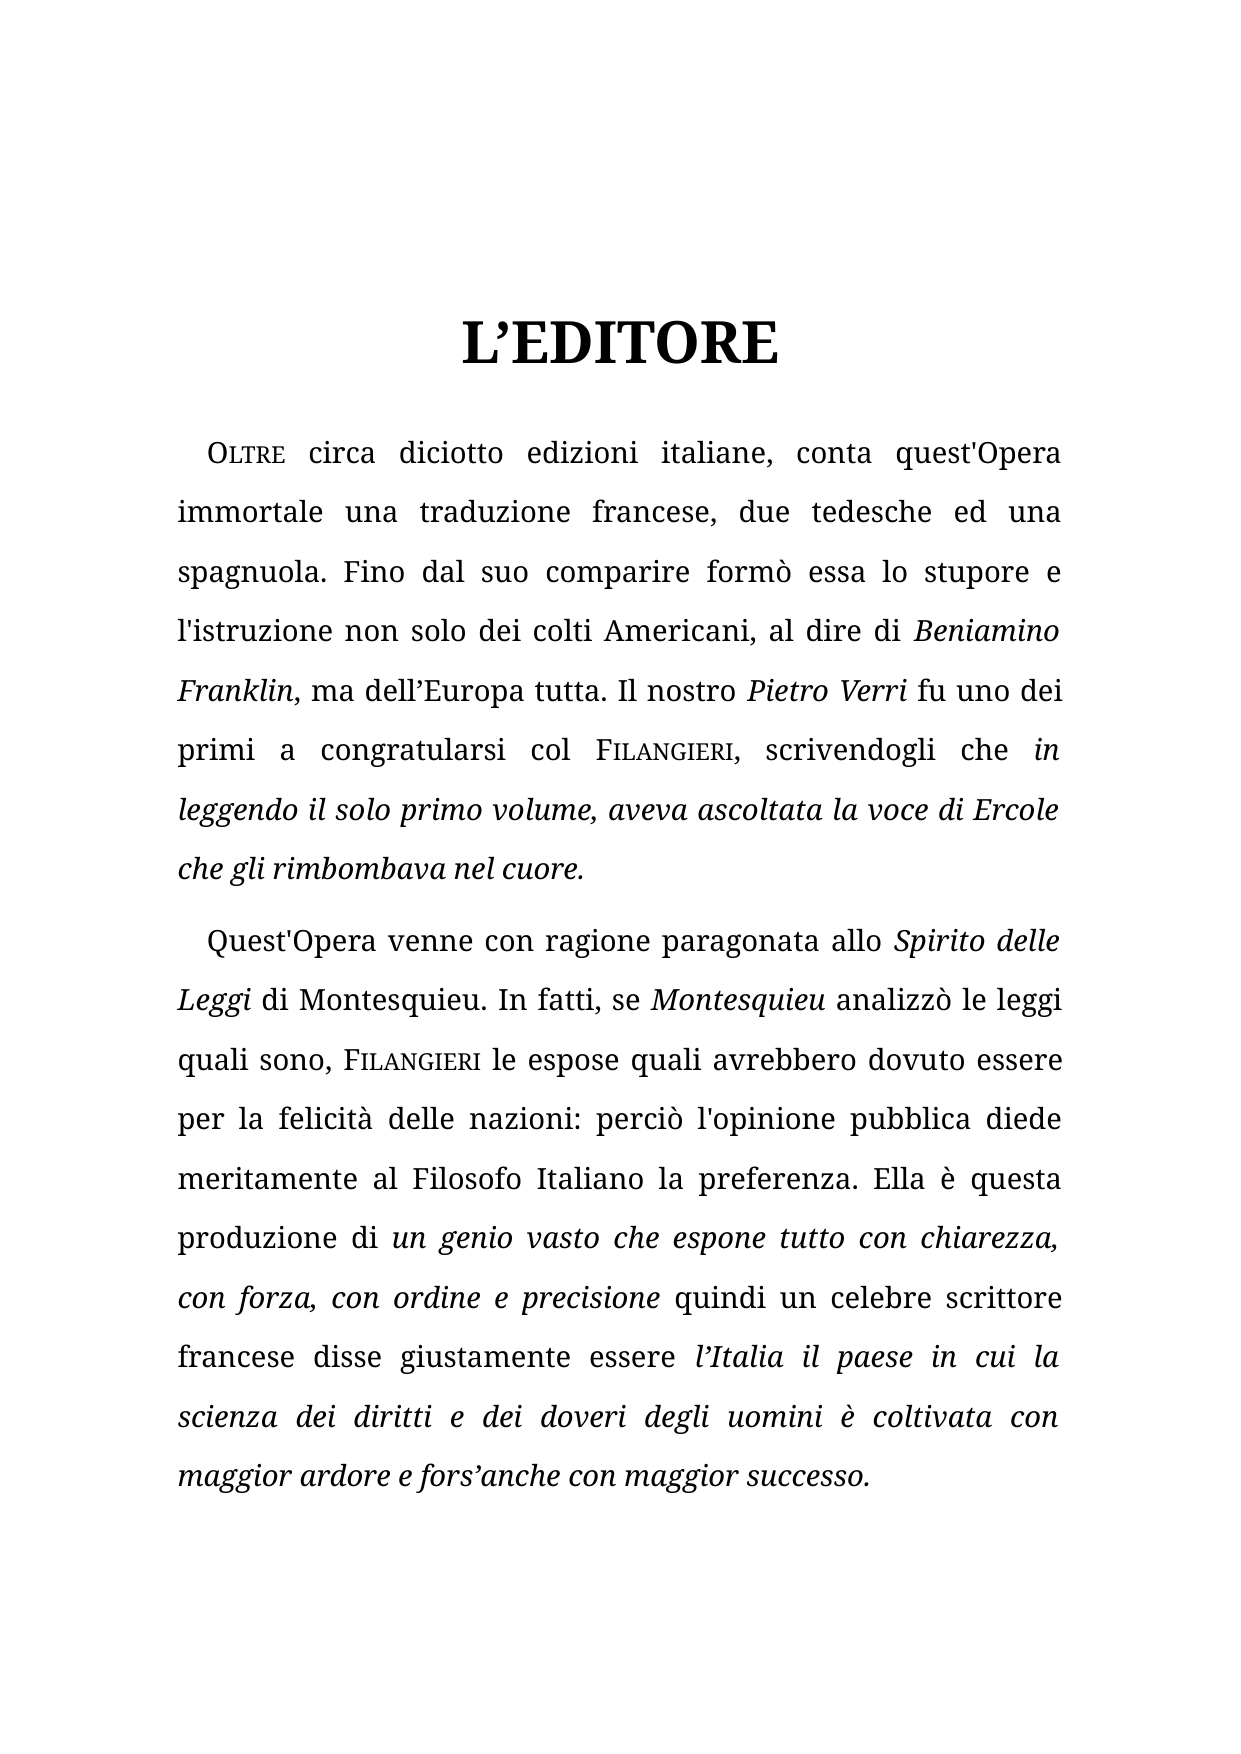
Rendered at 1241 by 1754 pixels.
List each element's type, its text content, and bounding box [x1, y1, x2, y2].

text Quest'Opera venne con ragione paragonata allo Spirito delle Leggi di Montesquieu. In fatti, se Montesquieu analizzò le leggi quali sono, Filangieri le espose quali avrebbero dovuto essere per la felicità delle nazioni: perciò l'opinione pubblica diede meritamente al Filosofo Italiano la preferenza. Ella è questa produzione di un genio vasto che espone tutto con chiarezza, con forza, con ordine e precisione quindi un celebre scrittore francese disse giustamente essere l’Italia il paese in cui la scienza dei diritti e dei doveri degli uomini è coltivata con maggior ardore e fors’anche con maggior successo. [177, 920, 1063, 1495]
subtitle L’EDITORE [177, 301, 1063, 381]
text Oltre circa diciotto edizioni italiane, conta quest'Opera immortale una traduzione francese, due tedesche ed una spagnuola. Fino dal suo comparire formò essa lo stupore e l'istruzione non solo dei colti Americani, al dire di Beniamino Franklin, ma dell’Europa tutta. Il nostro Pietro Verri fu uno dei primi a congratularsi col Filangieri, scrivendogli che in leggendo il solo primo volume, aveva ascoltata la voce di Ercole che gli rimbombava nel cuore. [177, 432, 1063, 888]
